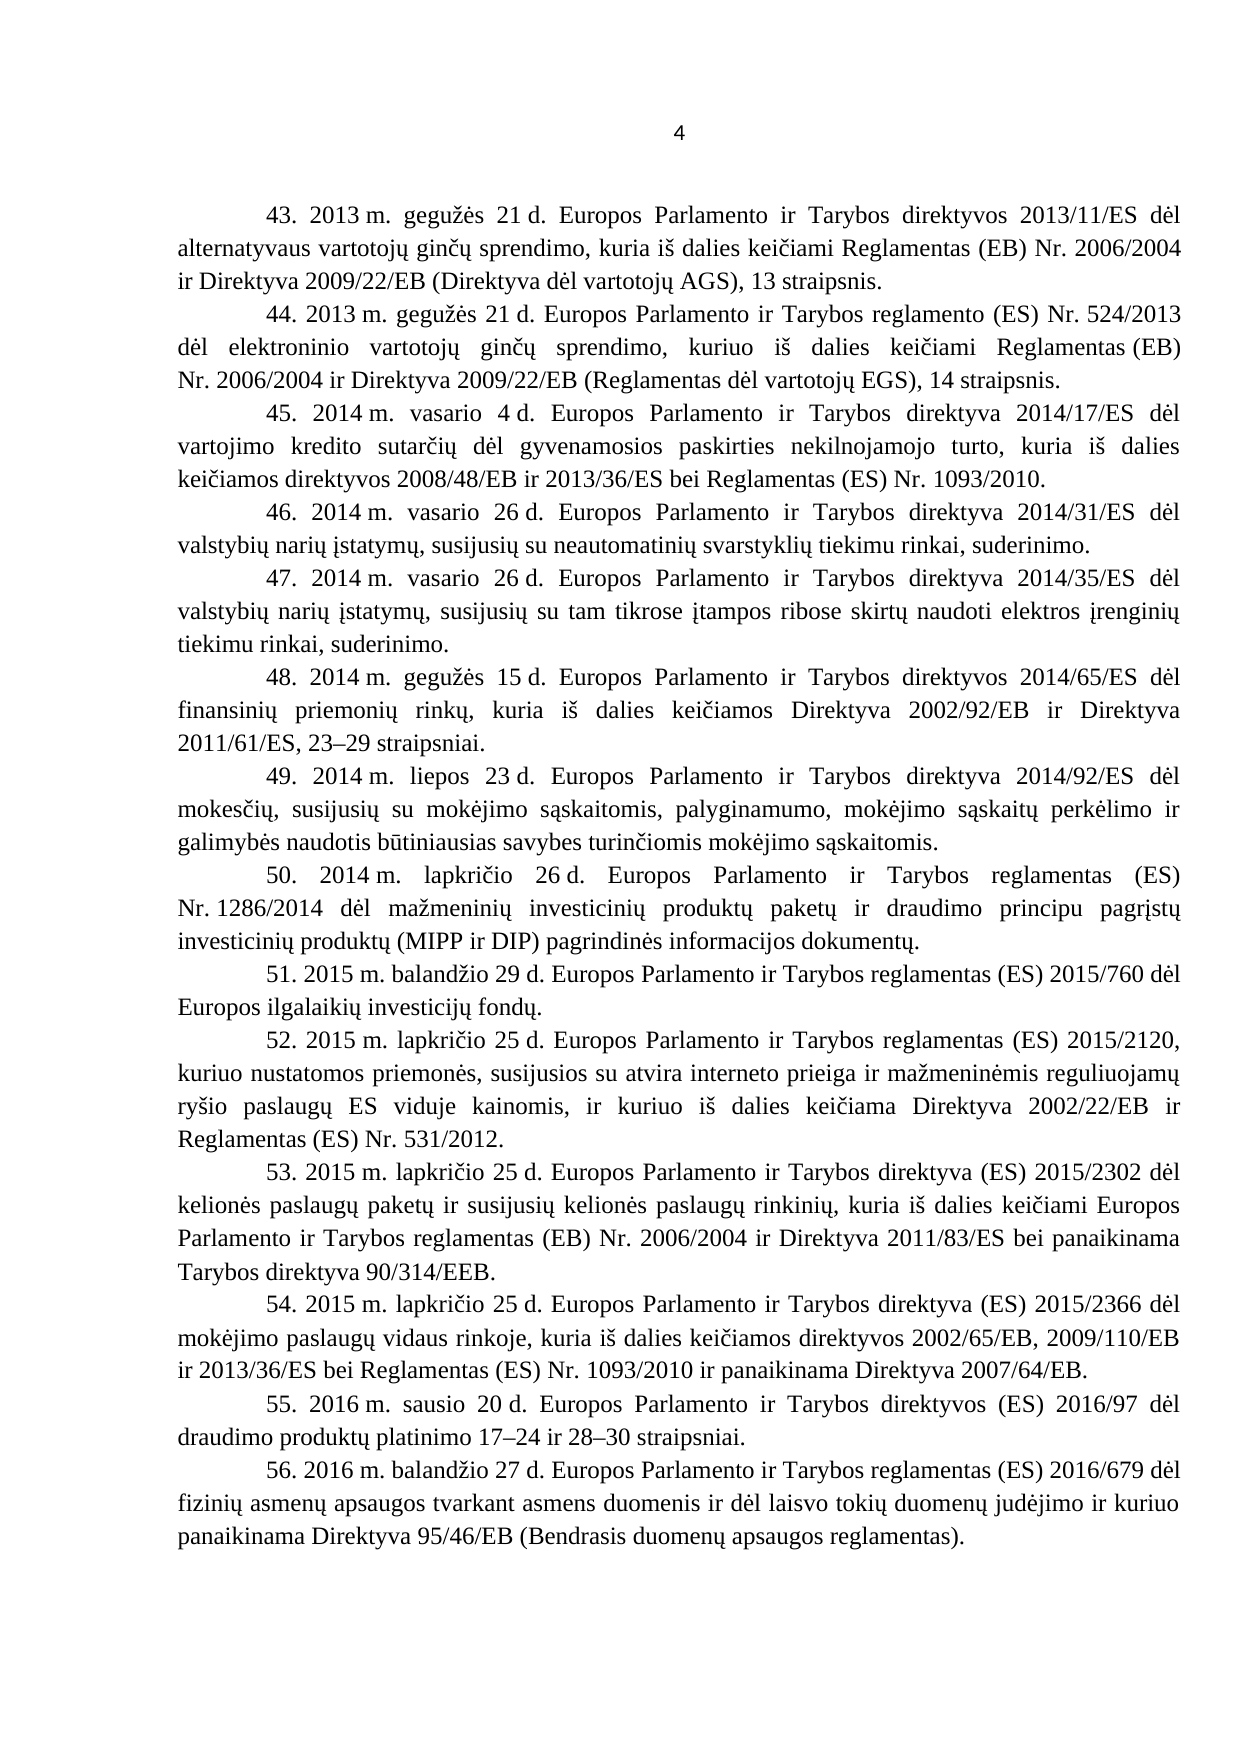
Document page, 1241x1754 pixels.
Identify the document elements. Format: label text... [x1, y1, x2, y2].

text 53. 2015 m. lapkričio 25 d. Europos Parlamento ir Tarybos direktyva (ES) 2015/2302 dėl kelionės paslaugų paketų ir susijusių kelionės paslaugų rinkinių, kuria iš dalies keičiami Europos Parlamento ir Tarybos reglamentas (EB) Nr. 2006/2004 ir Direktyva 2011/83/ES bei panaikinama Tarybos direktyva 90/314/EEB. [177, 1157, 1181, 1285]
text 43. 2013 m. gegužės 21 d. Europos Parlamento ir Tarybos direktyvos 2013/11/ES dėl alternatyvaus vartotojų ginčų sprendimo, kuria iš dalies keičiami Reglamentas (EB) Nr. 2006/2004 ir Direktyva 2009/22/EB (Direktyva dėl vartotojų AGS), 13 straipsnis. [177, 200, 1181, 295]
text 46. 2014 m. vasario 26 d. Europos Parlamento ir Tarybos direktyva 2014/31/ES dėl valstybių narių įstatymų, susijusių su neautomatinių svarstyklių tiekimu rinkai, suderinimo. [177, 497, 1181, 559]
text 55. 2016 m. sausio 20 d. Europos Parlamento ir Tarybos direktyvos (ES) 2016/97 dėl draudimo produktų platinimo 17–24 ir 28–30 straipsniai. [177, 1389, 1181, 1450]
text 44. 2013 m. gegužės 21 d. Europos Parlamento ir Tarybos reglamento (ES) Nr. 524/2013 dėl elektroninio vartotojų ginčų sprendimo, kuriuo iš dalies keičiami Reglamentas (EB) Nr. 2006/2004 ir Direktyva 2009/22/EB (Reglamentas dėl vartotojų EGS), 14 straipsnis. [177, 299, 1181, 394]
text 50. 2014 m. lapkričio 26 d. Europos Parlamento ir Tarybos reglamentas (ES) Nr. 1286/2014 dėl mažmeninių investicinių produktų paketų ir draudimo principu pagrįstų investicinių produktų (MIPP ir DIP) pagrindinės informacijos dokumentų. [177, 860, 1181, 955]
text 54. 2015 m. lapkričio 25 d. Europos Parlamento ir Tarybos direktyva (ES) 2015/2366 dėl mokėjimo paslaugų vidaus rinkoje, kuria iš dalies keičiamos direktyvos 2002/65/EB, 2009/110/EB ir 2013/36/ES bei Reglamentas (ES) Nr. 1093/2010 ir panaikinama Direktyva 2007/64/EB. [177, 1289, 1181, 1384]
text 48. 2014 m. gegužės 15 d. Europos Parlamento ir Tarybos direktyvos 2014/65/ES dėl finansinių priemonių rinkų, kuria iš dalies keičiamos Direktyva 2002/92/EB ir Direktyva 2011/61/ES, 23–29 straipsniai. [177, 662, 1181, 757]
text 56. 2016 m. balandžio 27 d. Europos Parlamento ir Tarybos reglamentas (ES) 2016/679 dėl fizinių asmenų apsaugos tvarkant asmens duomenis ir dėl laisvo tokių duomenų judėjimo ir kuriuo panaikinama Direktyva 95/46/EB (Bendrasis duomenų apsaugos reglamentas). [177, 1455, 1181, 1549]
text 51. 2015 m. balandžio 29 d. Europos Parlamento ir Tarybos reglamentas (ES) 2015/760 dėl Europos ilgalaikių investicijų fondų. [177, 959, 1181, 1021]
text 49. 2014 m. liepos 23 d. Europos Parlamento ir Tarybos direktyva 2014/92/ES dėl mokesčių, susijusių su mokėjimo sąskaitomis, palyginamumo, mokėjimo sąskaitų perkėlimo ir galimybės naudotis būtiniausias savybes turinčiomis mokėjimo sąskaitomis. [177, 761, 1181, 856]
text 52. 2015 m. lapkričio 25 d. Europos Parlamento ir Tarybos reglamentas (ES) 2015/2120, kuriuo nustatomos priemonės, susijusios su atvira interneto prieiga ir mažmeninėmis reguliuojamų ryšio paslaugų ES viduje kainomis, ir kuriuo iš dalies keičiama Direktyva 2002/22/EB ir Reglamentas (ES) Nr. 531/2012. [177, 1025, 1181, 1153]
text 45. 2014 m. vasario 4 d. Europos Parlamento ir Tarybos direktyva 2014/17/ES dėl vartojimo kredito sutarčių dėl gyvenamosios paskirties nekilnojamojo turto, kuria iš dalies keičiamos direktyvos 2008/48/EB ir 2013/36/ES bei Reglamentas (ES) Nr. 1093/2010. [177, 398, 1181, 493]
text 47. 2014 m. vasario 26 d. Europos Parlamento ir Tarybos direktyva 2014/35/ES dėl valstybių narių įstatymų, susijusių su tam tikrose įtampos ribose skirtų naudoti elektros įrenginių tiekimu rinkai, suderinimo. [177, 563, 1181, 658]
